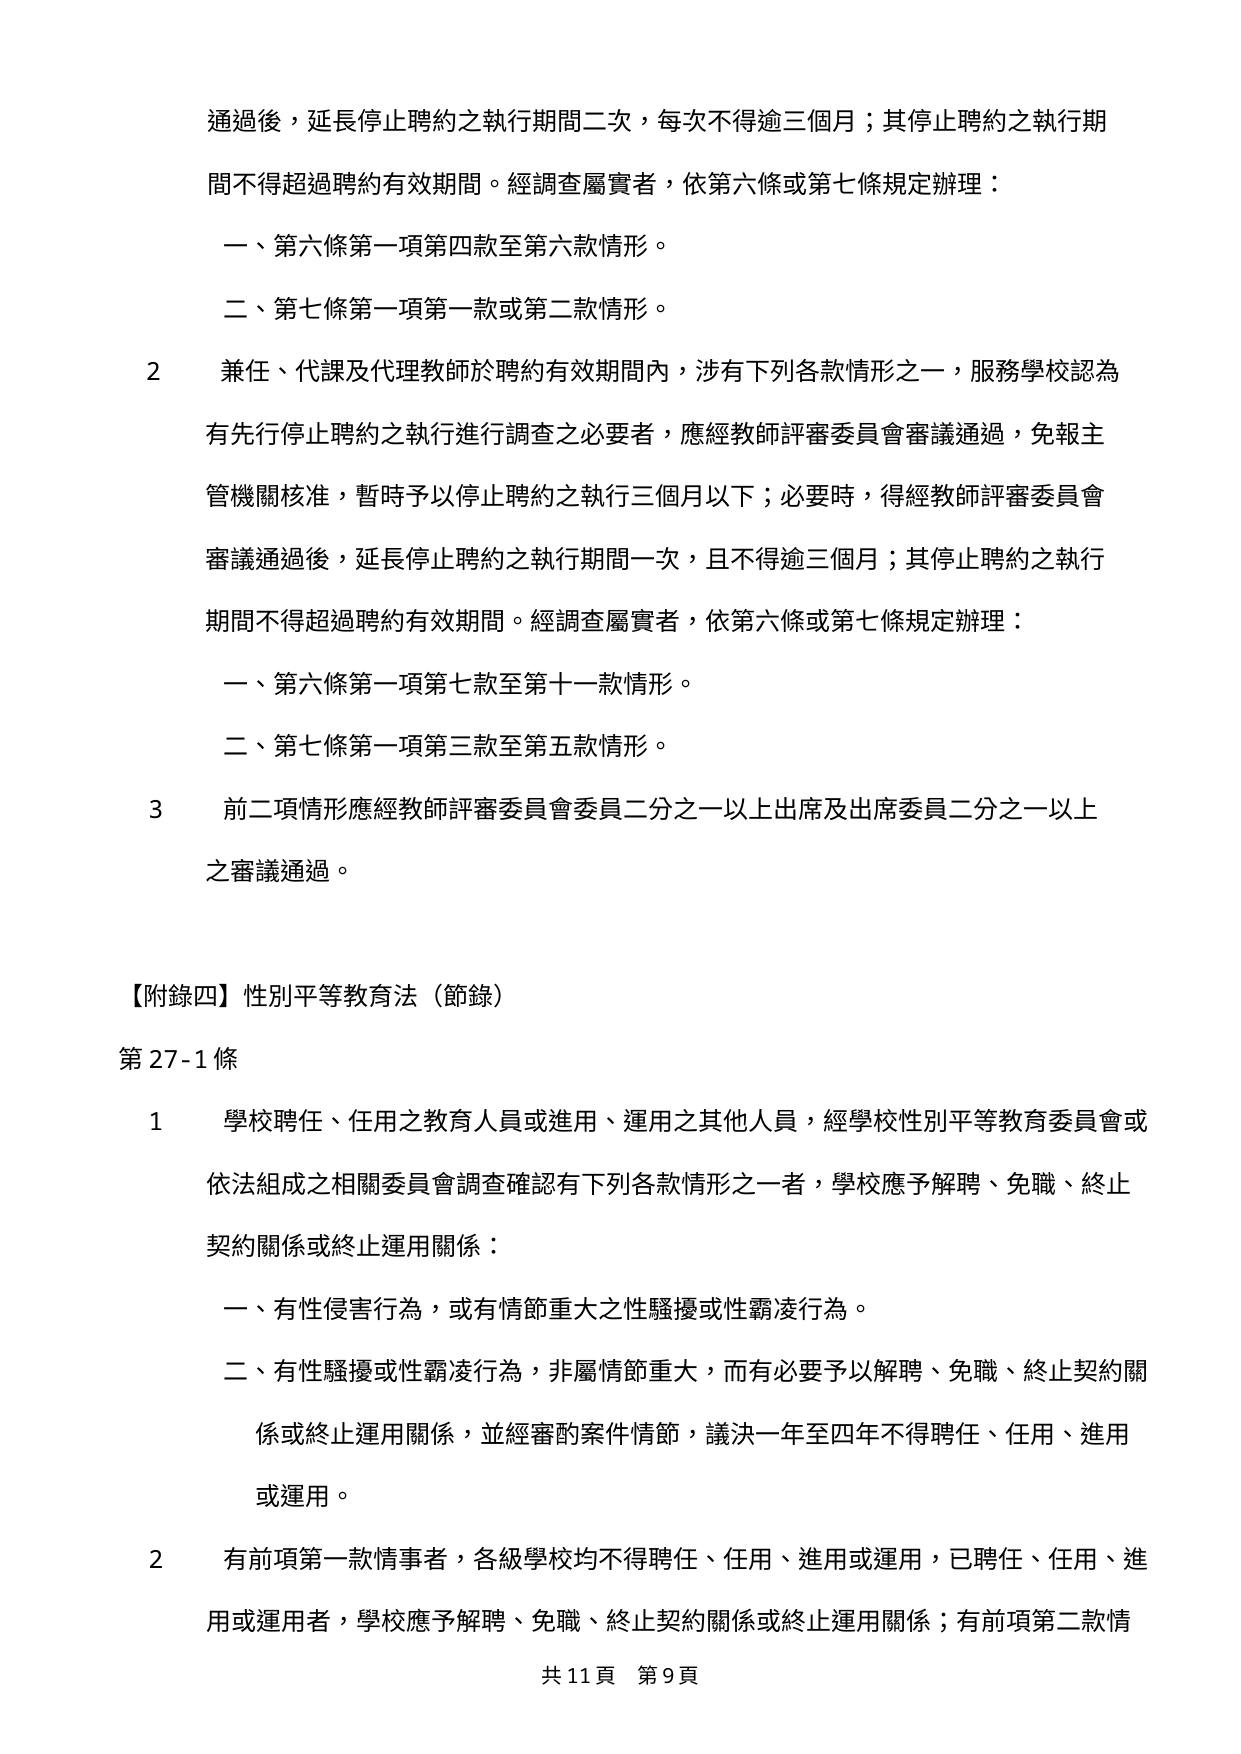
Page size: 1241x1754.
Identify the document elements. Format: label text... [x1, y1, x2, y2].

text 二、有性騷擾或性霸凌行為，非屬情節重大，而有必要予以解聘、免職、終止契約關係或終止運用關係，並經審酌案件情節，議決一年至四年不得聘任、任用、進用或運用。 [118, 1328, 1154, 1516]
text 二、第七條第一項第三款至第五款情形。 [118, 703, 1122, 766]
text 一、有性侵害行為，或有情節重大之性騷擾或性霸凌行為。 [118, 1266, 1122, 1328]
text 1 學校聘任、任用之教育人員或進用、運用之其他人員，經學校性別平等教育委員會或依法組成之相關委員會調查確認有下列各款情形之一者，學校應予解聘、免職、終止契約關係或終止運用關係： [118, 1078, 1154, 1266]
text 通過後，延長停止聘約之執行期間二次，每次不得逾三個月；其停止聘約之執行期間不得超過聘約有效期間。經調查屬實者，依第六條或第七條規定辦理： [118, 78, 1122, 203]
text 一、第六條第一項第四款至第六款情形。 [118, 203, 1122, 266]
text 3 前二項情形應經教師評審委員會委員二分之一以上出席及出席委員二分之一以上之審議通過。 [118, 766, 1122, 891]
text 一、第六條第一項第七款至第十一款情形。 [118, 641, 1122, 703]
text 【附錄四】性別平等教育法（節錄） [118, 953, 1122, 1016]
text 2 有前項第一款情事者，各級學校均不得聘任、任用、進用或運用，已聘任、任用、進用或運用者，學校應予解聘、免職、終止契約關係或終止運用關係；有前項第二款情 [118, 1516, 1154, 1641]
text 第27-1條 [118, 1016, 1122, 1078]
text 2 兼任、代課及代理教師於聘約有效期間內，涉有下列各款情形之一，服務學校認為有先行停止聘約之執行進行調查之必要者，應經教師評審委員會審議通過，免報主管機關核准，暫時予以停止聘約之執行三個月以下；必要時，得經教師評審委員會審議通過後，延長停止聘約之執行期間一次，且不得逾三個月；其停止聘約之執行期間不得超過聘約有效期間。經調查屬實者，依第六條或第七條規定辦理： [118, 328, 1122, 641]
text 二、第七條第一項第一款或第二款情形。 [118, 266, 1122, 328]
